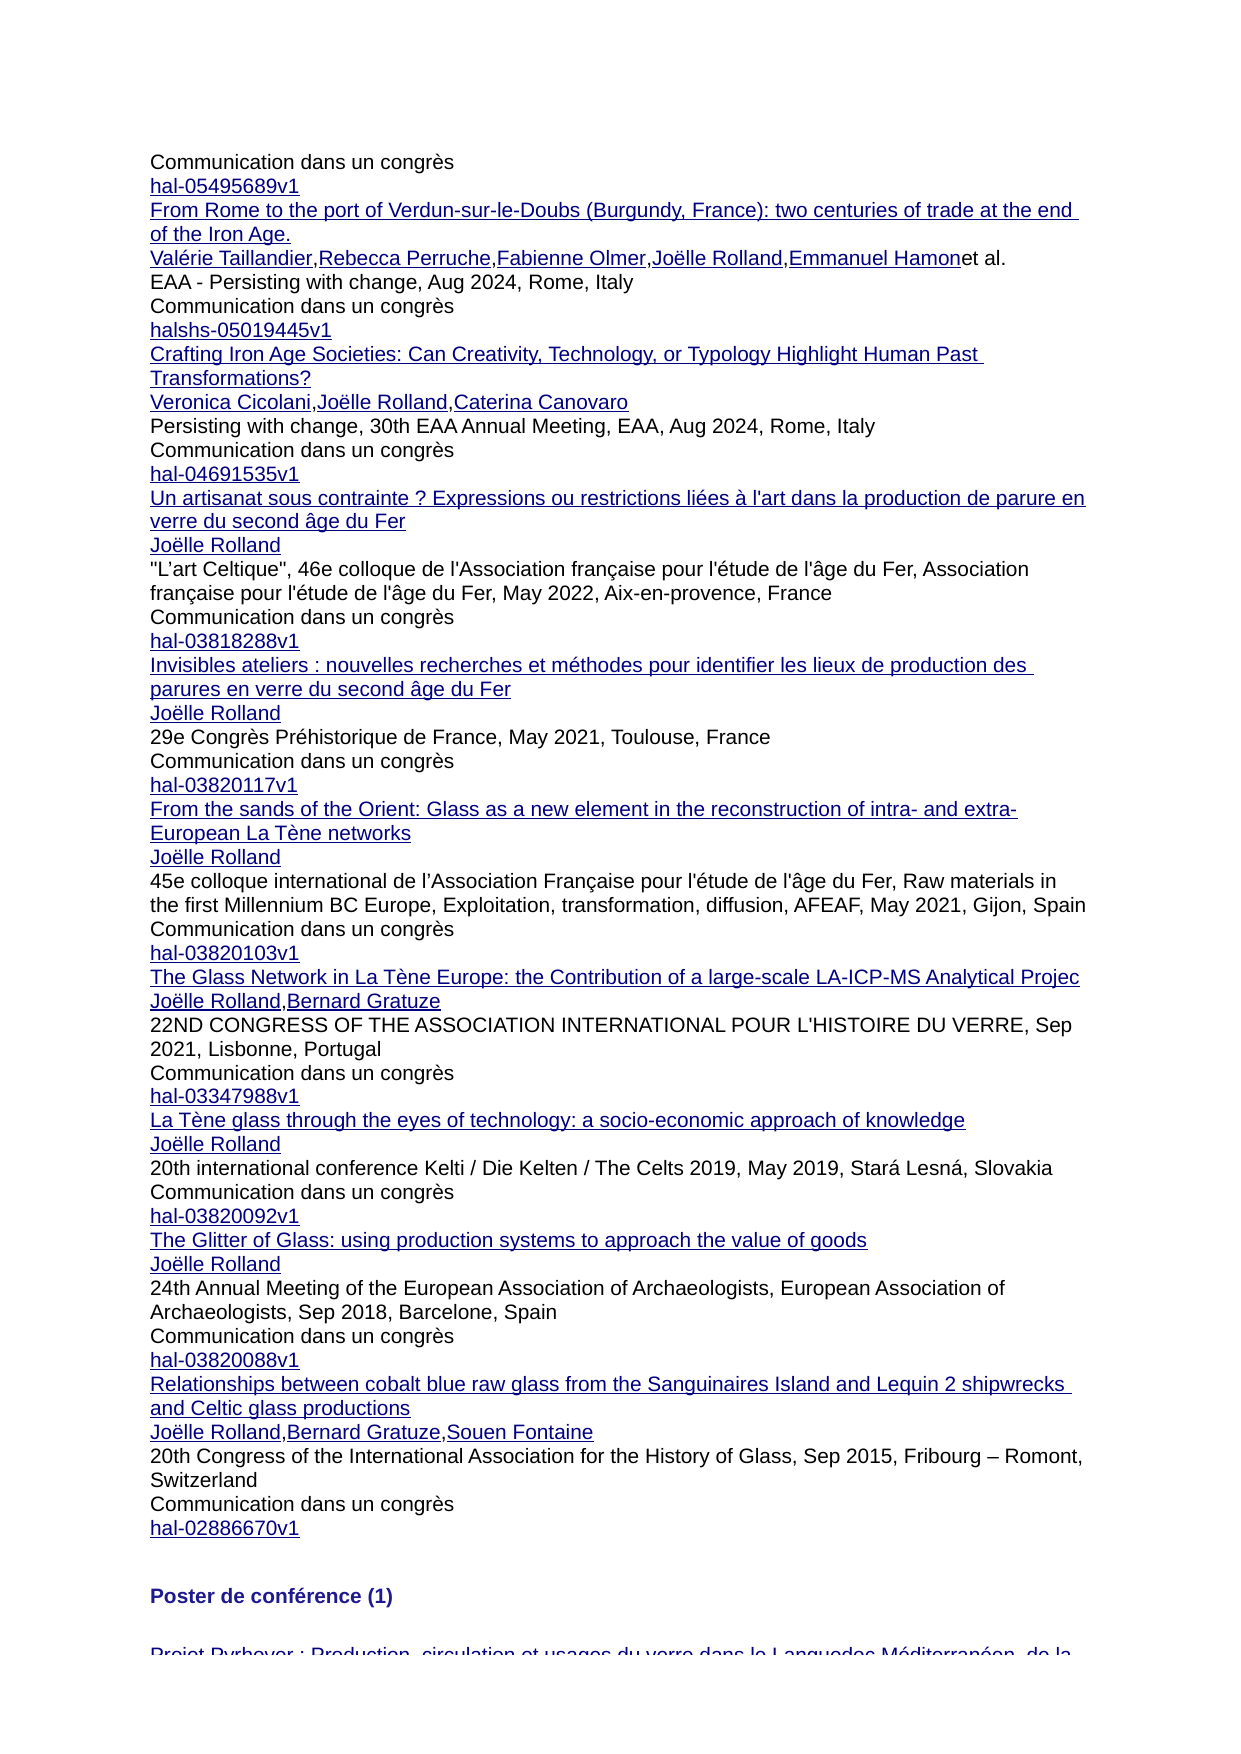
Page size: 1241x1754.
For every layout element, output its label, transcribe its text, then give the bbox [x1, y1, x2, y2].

table_cell From Rome to the port of Verdun-sur-le-Doubs (Burgundy, France): two centuries of trade at the end of the Iron Age. Valérie Taillandier,Rebecca Perruche,Fabienne Olmer,Joëlle Rolland,Emmanuel Hamonet al. EAA - Persisting with change, Aug 2024, Rome, Italy Communication dans un congrès halshs-05019445v1 [150, 198, 1090, 342]
table_cell The Glitter of Glass: using production systems to approach the value of goods Joëlle Rolland 24th Annual Meeting of the European Association of Archaeologists, European Association of Archaeologists, Sep 2018, Barcelone, Spain Communication dans un congrès hal-03820088v1 [150, 1228, 1090, 1372]
table_header Communication dans un congrès hal-05495689v1 [150, 150, 1090, 198]
table_cell Relationships between cobalt blue raw glass from the Sanguinaires Island and Lequin 2 shipwrecks and Celtic glass productions Joëlle Rolland,Bernard Gratuze,Souen Fontaine 20th Congress of the International Association for the History of Glass, Sep 2015, Fribourg – Romont, Switzerland Communication dans un congrès hal-02886670v1 [150, 1372, 1090, 1539]
table_cell La Tène glass through the eyes of technology: a socio-economic approach of knowledge Joëlle Rolland 20th international conference Kelti / Die Kelten / The Celts 2019, May 2019, Stará Lesná, Slovakia Communication dans un congrès hal-03820092v1 [150, 1108, 1090, 1228]
subtitle Poster de conférence (1) [150, 1584, 1090, 1608]
table_cell The Glass Network in La Tène Europe: the Contribution of a large-scale LA-ICP-MS Analytical Projec Joëlle Rolland,Bernard Gratuze 22ND CONGRESS OF THE ASSOCIATION INTERNATIONAL POUR L'HISTOIRE DU VERRE, Sep 2021, Lisbonne, Portugal Communication dans un congrès hal-03347988v1 [150, 965, 1090, 1108]
table_cell Un artisanat sous contrainte ? Expressions ou restrictions liées à l'art dans la production de parure en verre du second âge du Fer Joëlle Rolland "L’art Celtique", 46e colloque de l'Association française pour l'étude de l'âge du Fer, Association française pour l'étude de l'âge du Fer, May 2022, Aix-en-provence, France Communication dans un congrès hal-03818288v1 [150, 485, 1090, 653]
table_cell Crafting Iron Age Societies: Can Creativity, Technology, or Typology Highlight Human Past Transformations? Veronica Cicolani,Joëlle Rolland,Caterina Canovaro Persisting with change, 30th EAA Annual Meeting, EAA, Aug 2024, Rome, Italy Communication dans un congrès hal-04691535v1 [150, 342, 1090, 485]
table_cell Invisibles ateliers : nouvelles recherches et méthodes pour identifier les lieux de production des parures en verre du second âge du Fer Joëlle Rolland 29e Congrès Préhistorique de France, May 2021, Toulouse, France Communication dans un congrès hal-03820117v1 [150, 653, 1090, 797]
table_cell From the sands of the Orient: Glass as a new element in the reconstruction of intra- and extra-European La Tène networks Joëlle Rolland 45e colloque international de l’Association Française pour l'étude de l'âge du Fer, Raw materials in the first Millennium BC Europe, Exploitation, transformation, diffusion, AFEAF, May 2021, Gijon, Spain Communication dans un congrès hal-03820103v1 [150, 797, 1090, 964]
table_header Projet Pyrhover : Production, circulation et usages du verre dans le Languedoc Méditerranéen, de la Protohistoire à la fin du Moyen Âge : Nouveaux apports de l'archéologie et de l'archéométrie Isabelle Commandré,Stéphanie Raux,Jordi Mach,Joëlle Rolland,Inès Pactatet al. 35e Rencontres de l’Association française pour l’Archéologie du verre, Rencontres de Paris, Oct 2021, Paris, France Poster de conférence hal-03954786v1 [150, 1643, 1090, 1655]
